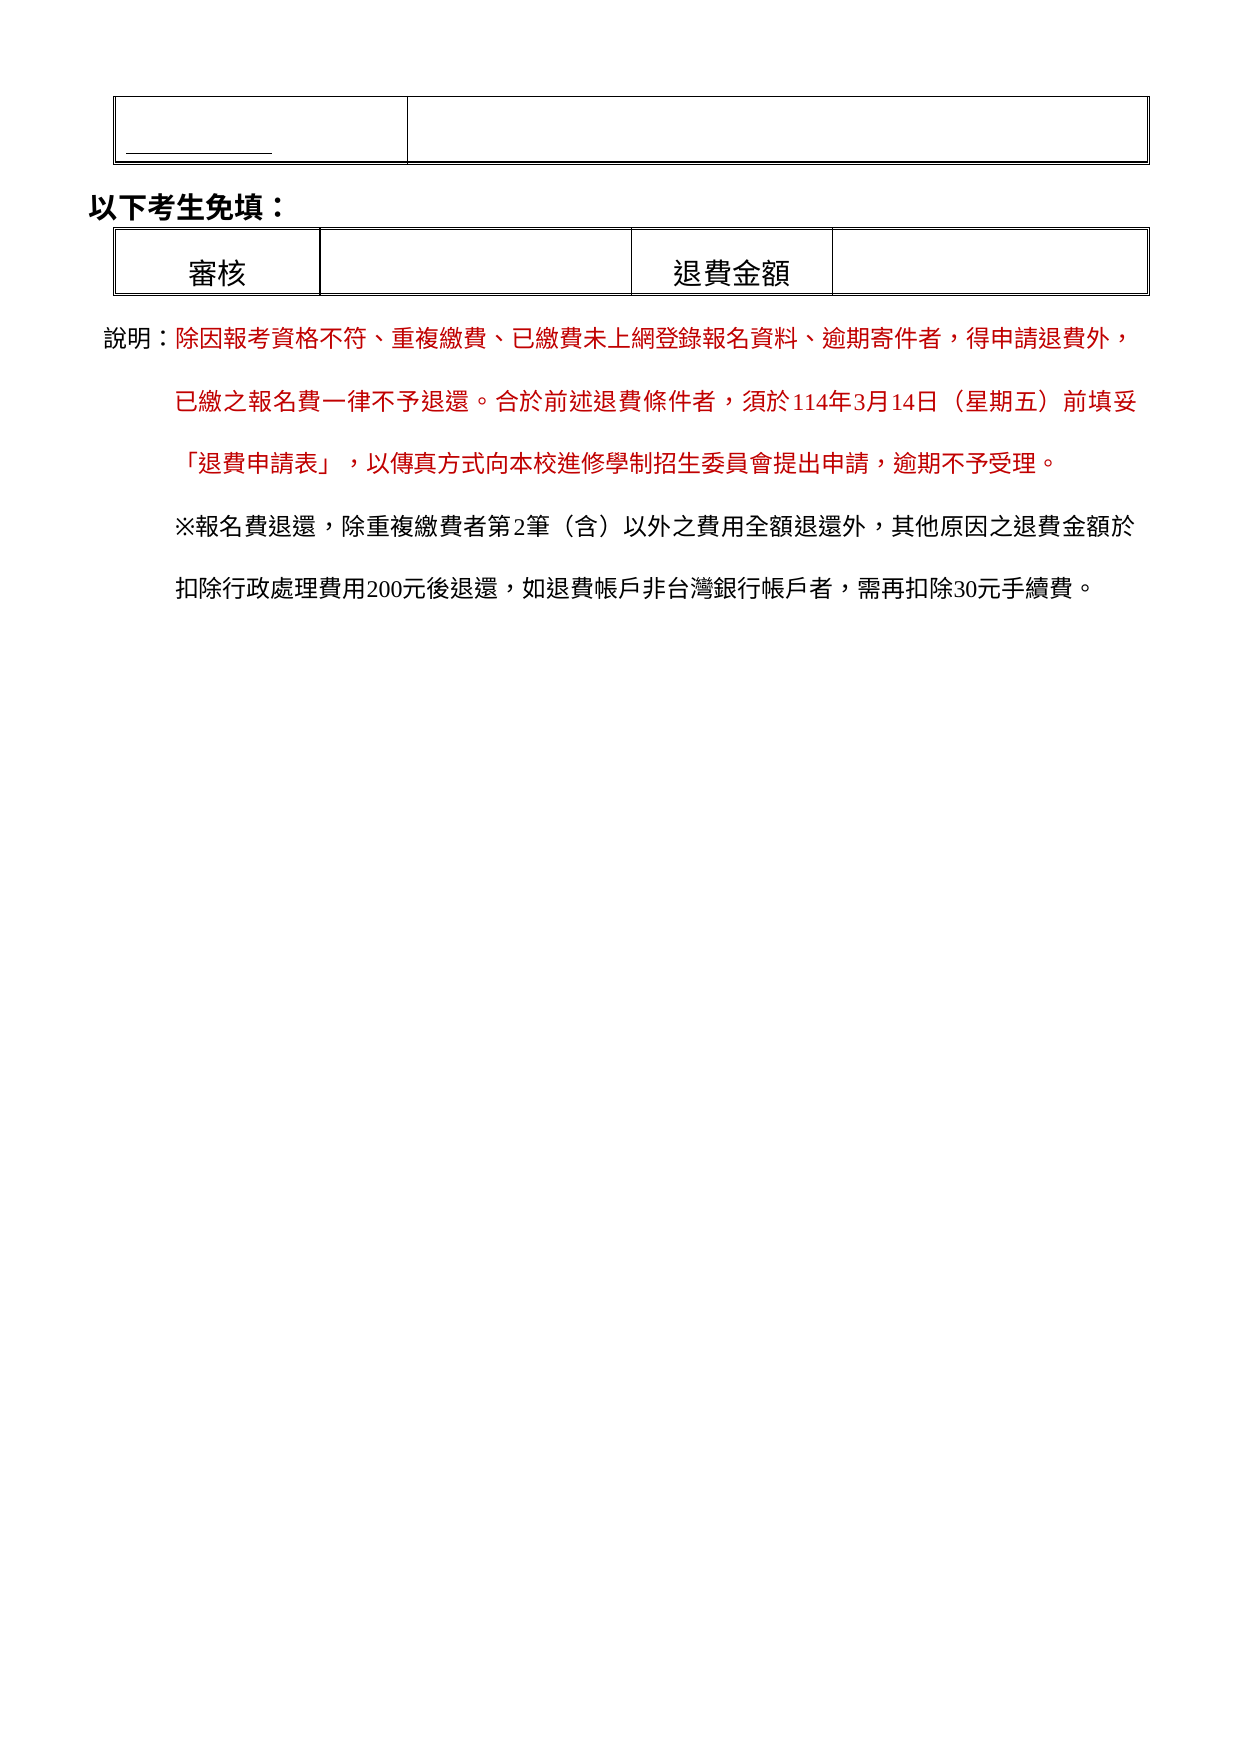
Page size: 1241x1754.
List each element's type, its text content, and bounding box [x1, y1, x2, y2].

text ※報名費退還，除重複繳費者第2筆（含）以外之費用全額退還外，其他原因之退費金額於扣除行政處理費用200元後退還，如退費帳戶非台灣銀行帳戶者，需再扣除30元手續費。 [175, 483, 1137, 608]
text 以下考生免填： [89, 164, 1152, 227]
table_cell [408, 97, 1147, 161]
table_header [321, 230, 631, 293]
table_header 審核 [116, 230, 319, 293]
table_header 退費金額 [632, 230, 832, 293]
table_header [833, 230, 1147, 293]
table_cell [116, 97, 407, 161]
text 說明：除因報考資格不符、重複繳費、已繳費未上網登錄報名資料、逾期寄件者，得申請退費外，已繳之報名費一律不予退還。合於前述退費條件者，須於114年3月14日（星期五）前填妥「退費申請表」，以傳真方式向本校進修學制招生委員會提出申請，逾期不予受理。 [103, 296, 1137, 483]
